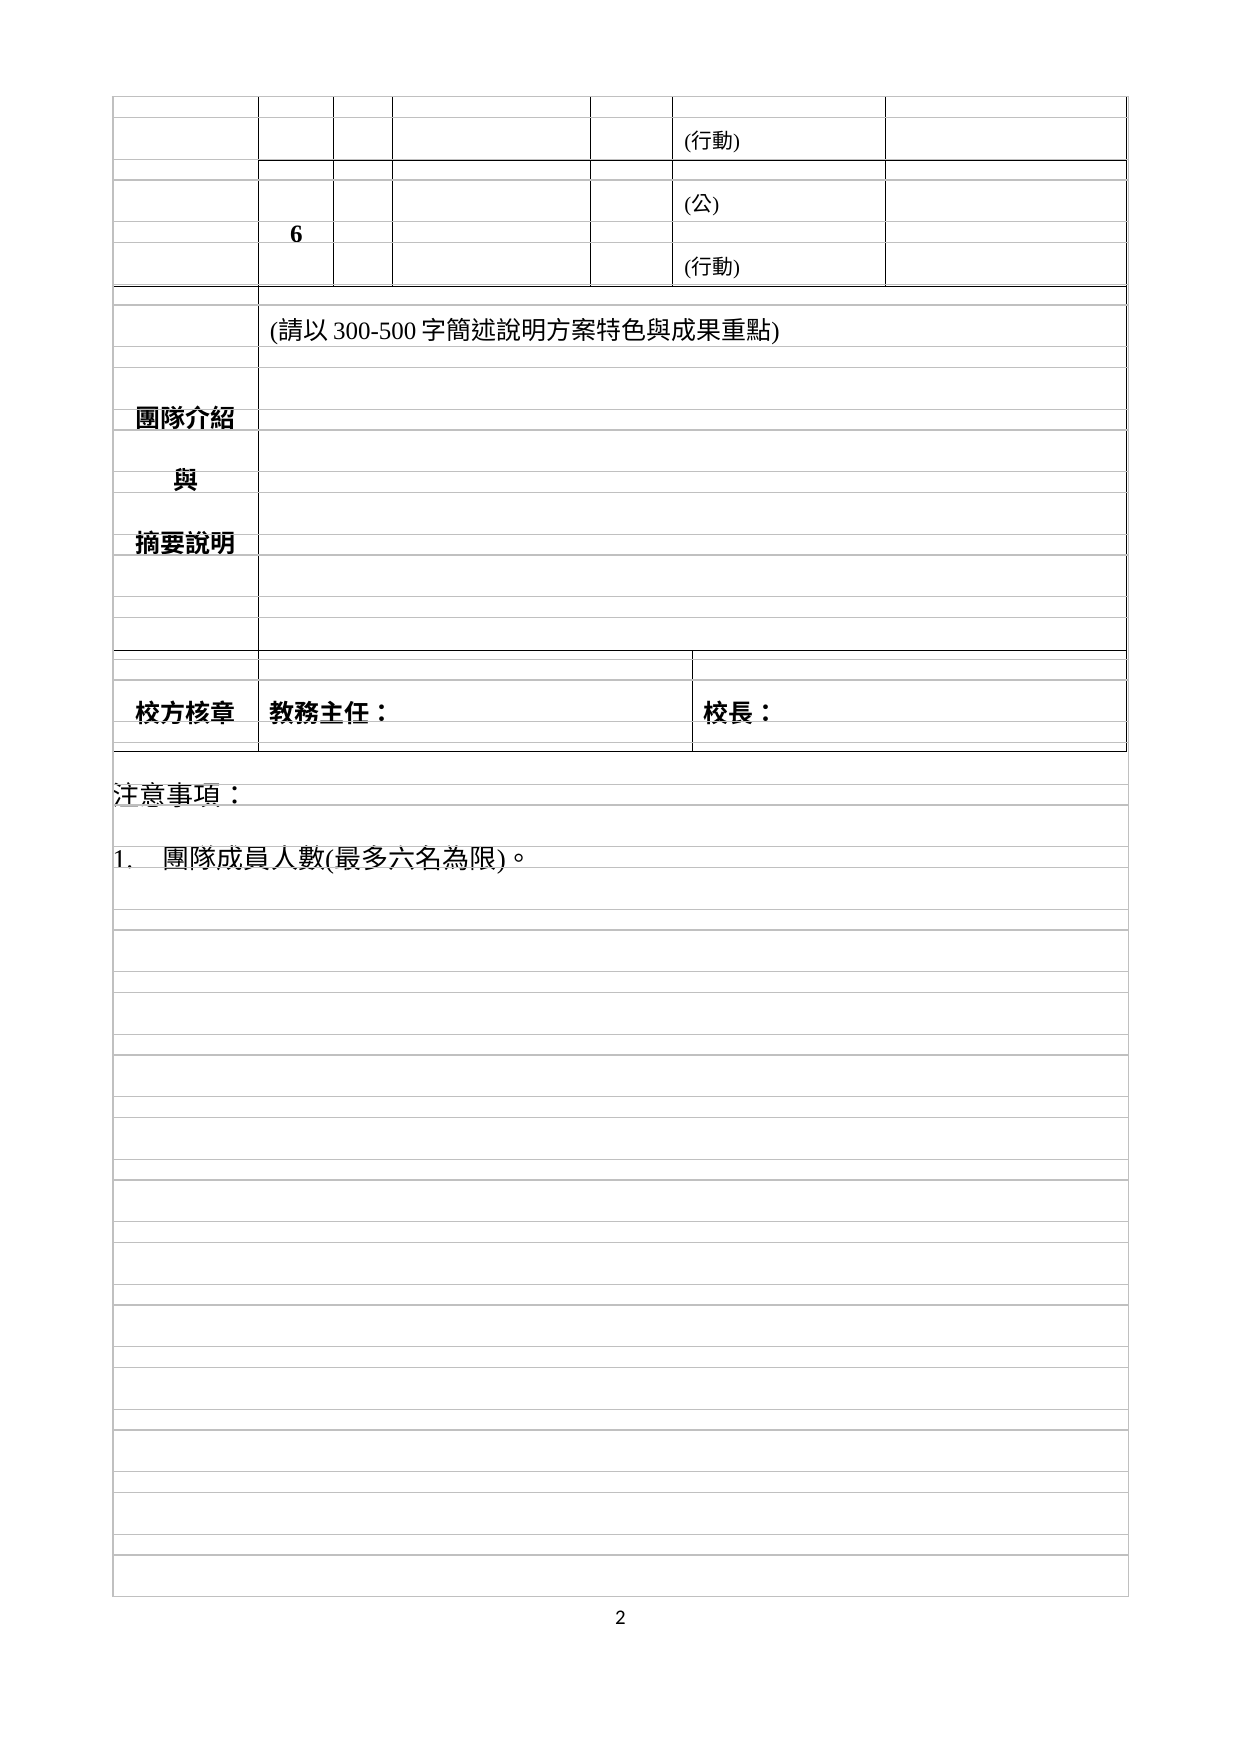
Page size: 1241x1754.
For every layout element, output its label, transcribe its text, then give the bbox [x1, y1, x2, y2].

table_cell 校方核章 [114, 681, 258, 721]
table_cell 校長： [716, 707, 723, 716]
table_cell 團隊介紹與 摘要說明 [114, 618, 258, 650]
table_cell [886, 243, 1126, 284]
table_cell (行動) [673, 118, 885, 159]
table_cell [393, 97, 590, 117]
table_cell [259, 431, 1126, 471]
table_cell [259, 410, 1126, 429]
table_cell 團隊成員 （獎狀順序將依編號排列，並請勾選主要聯絡人） [114, 160, 258, 179]
table_cell [591, 161, 672, 179]
text 注意事項： [130, 785, 178, 804]
table_cell [393, 222, 590, 242]
table_cell 團隊介紹與 摘要說明 [114, 431, 258, 471]
table_cell 團隊介紹與 摘要說明 [114, 493, 258, 534]
table_cell 團隊介紹與 摘要說明 [205, 535, 222, 554]
table_cell 校長： [693, 651, 1126, 659]
table_cell [886, 181, 1126, 221]
table_cell [673, 222, 885, 242]
table_cell 團隊介紹與 摘要說明 [114, 368, 258, 409]
table_cell (請以300-500字簡述說明方案特色與成果重點) [259, 306, 1126, 346]
table_cell 校方核章 [114, 722, 258, 742]
table_cell 5 [259, 118, 333, 159]
table_cell [334, 161, 392, 179]
table_cell (行動) [673, 243, 885, 284]
table_cell 團隊介紹與 摘要說明 [114, 410, 137, 429]
list 團隊成員人數(最多六名為限)。 [114, 815, 1128, 846]
table_cell 團隊介紹與 摘要說明 [114, 287, 258, 304]
table_cell 團隊介紹與 摘要說明 [232, 535, 258, 554]
table_cell 校長： [693, 722, 1126, 742]
table_cell [393, 161, 590, 179]
table_cell [591, 97, 672, 117]
table_cell 教務主任： [259, 743, 692, 751]
table_cell [393, 118, 590, 159]
table_cell [334, 243, 392, 284]
list 團隊成員人數(最多六名為限)。 [114, 868, 1128, 877]
table_cell [334, 118, 392, 159]
table_cell [259, 597, 1126, 617]
list 團隊成員人數(最多六名為限)。 [426, 847, 465, 867]
table_cell 校長： [693, 743, 1126, 751]
table_cell 團隊介紹與 摘要說明 [114, 306, 258, 346]
table_cell 教務主任： [259, 651, 692, 659]
table_cell [393, 181, 590, 221]
table_cell 6 [259, 222, 333, 242]
table_cell 6 [259, 243, 333, 284]
table_cell 校長： [693, 660, 1126, 679]
table_cell [259, 556, 1126, 596]
list 團隊成員人數(最多六名為限)。 [456, 847, 471, 867]
table_cell 6 [259, 161, 333, 179]
table_cell 校方核章 [114, 651, 258, 659]
table_cell 團隊介紹與 摘要說明 [114, 347, 258, 367]
table_cell [259, 347, 1126, 367]
list 團隊成員人數(最多六名為限)。 [193, 847, 208, 867]
list 團隊成員人數(最多六名為限)。 [166, 848, 185, 867]
list 團隊成員人數(最多六名為限)。 [317, 847, 426, 867]
table_cell 團隊介紹與 摘要說明 [114, 556, 258, 596]
table_cell 團隊介紹與 摘要說明 [155, 535, 168, 554]
table_cell [886, 118, 1126, 159]
table_cell [591, 243, 672, 284]
table_cell 團隊介紹與 摘要說明 [217, 410, 258, 429]
table_cell [259, 472, 1126, 492]
table_cell 團隊介紹與 摘要說明 [164, 410, 177, 429]
table_cell [259, 618, 1126, 650]
table_cell 團隊介紹與 摘要說明 [176, 410, 221, 429]
table_cell 教務主任： [259, 681, 692, 721]
table_cell (公) [673, 181, 885, 221]
text 注意事項： [180, 785, 1128, 804]
table_cell 教務主任： [259, 722, 692, 742]
table_cell [259, 287, 1126, 304]
table_cell [259, 493, 1126, 534]
table_cell 團隊成員 （獎狀順序將依編號排列，並請勾選主要聯絡人） [114, 97, 258, 117]
list 團隊成員人數(最多六名為限)。 [285, 847, 306, 867]
table_cell [334, 181, 392, 221]
table_cell [886, 97, 1126, 117]
table_cell 團隊成員 （獎狀順序將依編號排列，並請勾選主要聯絡人） [114, 222, 258, 242]
text 注意事項： [114, 752, 1128, 784]
text 注意事項： [114, 785, 129, 804]
table_cell [886, 222, 1126, 242]
table_cell [591, 181, 672, 221]
list 團隊成員人數(最多六名為限)。 [114, 847, 165, 867]
list 團隊成員人數(最多六名為限)。 [487, 847, 1128, 867]
table_cell 團隊介紹與 摘要說明 [171, 535, 198, 554]
table_cell [334, 222, 392, 242]
text 注意事項： [114, 806, 1128, 815]
table_cell [591, 222, 672, 242]
table_cell [259, 368, 1126, 409]
table_cell [393, 243, 590, 284]
table_cell 團隊成員 （獎狀順序將依編號排列，並請勾選主要聯絡人） [114, 243, 258, 284]
table_cell 校方核章 [114, 743, 258, 751]
table_cell 團隊介紹與 摘要說明 [114, 597, 258, 617]
table_cell 校方核章 [114, 660, 258, 679]
list 團隊成員人數(最多六名為限)。 [206, 847, 231, 867]
table_cell 團隊成員 （獎狀順序將依編號排列，並請勾選主要聯絡人） [114, 118, 258, 159]
list 團隊成員人數(最多六名為限)。 [233, 847, 283, 867]
table_cell [259, 535, 1126, 554]
table_cell [886, 161, 1126, 179]
table_cell 團隊介紹與 摘要說明 [114, 472, 258, 492]
table_cell 校長： [693, 681, 1126, 721]
table_cell [334, 97, 392, 117]
table_cell [591, 118, 672, 159]
table_cell 6 [259, 181, 333, 221]
table_cell 團隊介紹與 摘要說明 [114, 535, 138, 554]
table_cell [673, 97, 885, 117]
table_cell 教務主任： [259, 660, 692, 679]
table_cell 團隊成員 （獎狀順序將依編號排列，並請勾選主要聯絡人） [114, 181, 258, 221]
table_cell [673, 161, 885, 179]
table_cell 5 [259, 97, 333, 117]
